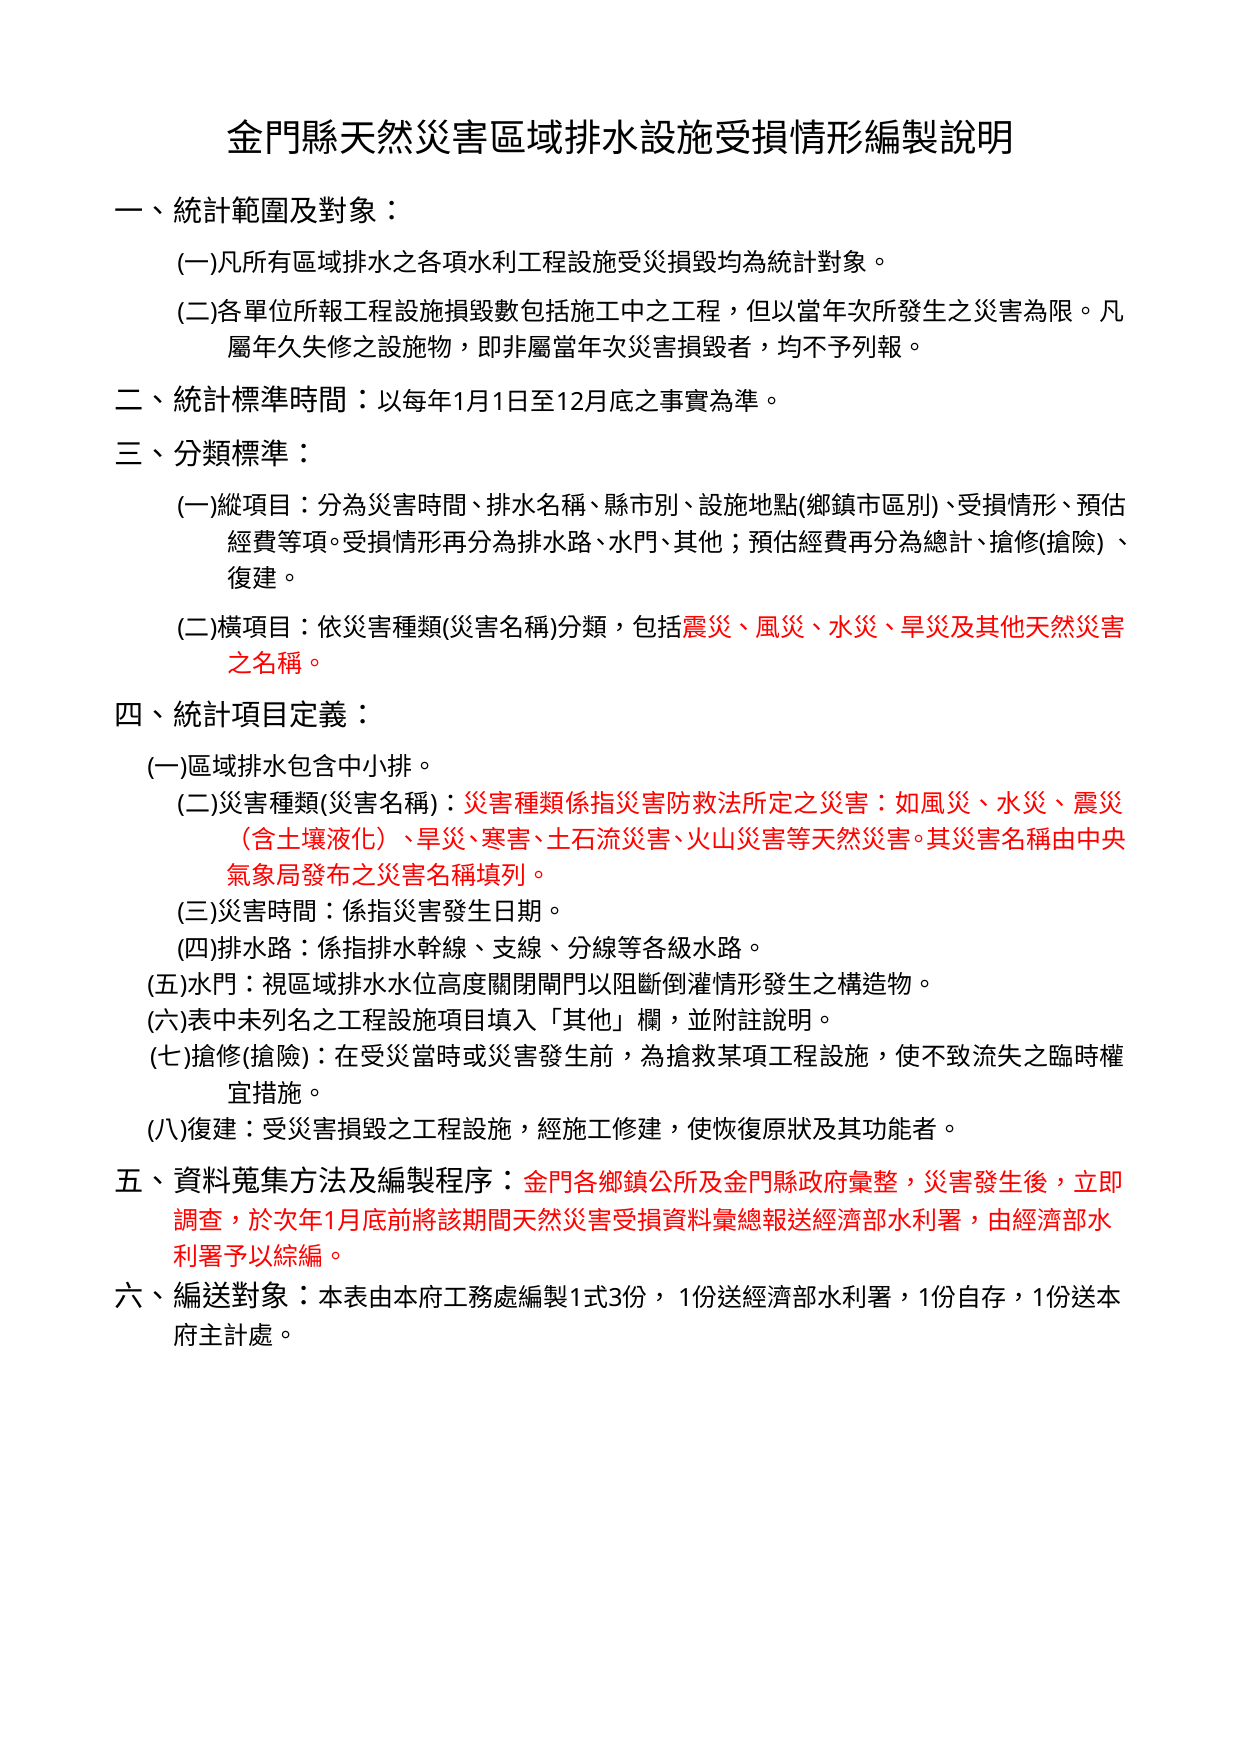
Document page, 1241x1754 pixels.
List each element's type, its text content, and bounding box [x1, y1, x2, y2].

text (一)凡所有區域排水之各項水利工程設施受災損毀均為統計對象。 [177, 242, 1126, 279]
text (六)表中未列名之工程設施項目填入「其他」欄，並附註說明。 [114, 1001, 1126, 1037]
text 四、統計項目定義： [114, 692, 1126, 734]
text 五、資料蒐集方法及編製程序：金門各鄉鎮公所及金門縣政府彙整，災害發生後，立即調查，於次年1月底前將該期間天然災害受損資料彙總報送經濟部水利署，由經濟部水利署予以綜編。 [114, 1158, 1126, 1273]
text (二)各單位所報工程設施損毀數包括施工中之工程，但以當年次所發生之災害為限。凡屬年久失修之設施物，即非屬當年次災害損毀者，均不予列報。 [177, 291, 1126, 364]
text (七)搶修(搶險)：在受災當時或災害發生前，為搶救某項工程設施，使不致流失之臨時權宜措施。 [114, 1037, 1126, 1109]
text (五)水門：視區域排水水位高度關閉閘門以阻斷倒灌情形發生之構造物。 [114, 964, 1126, 1001]
text 金門縣天然災害區域排水設施受損情形編製說明 [114, 108, 1126, 163]
text (二)災害種類(災害名稱)：災害種類係指災害防救法所定之災害：如風災、水災、震災（含土壤液化）、旱災、寒害、土石流災害、火山災害等天然災害。其災害名稱由中央氣象局發布之災害名稱填列。 [177, 783, 1126, 892]
text (一)區域排水包含中小排。 [114, 747, 1126, 783]
text 六、編送對象：本表由本府工務處編製1式3份， 1份送經濟部水利署，1份自存，1份送本府主計處。 [114, 1273, 1126, 1351]
text (一)縱項目：分為災害時間、排水名稱、縣市別、設施地點(鄉鎮市區別)、受損情形、預估經費等項。受損情形再分為排水路、水門、其他；預估經費再分為總計、搶修(搶險) 、復建。 [177, 486, 1126, 594]
text 二、統計標準時間：以每年1月1日至12月底之事實為準。 [114, 376, 1126, 418]
text 一、統計範圍及對象： [114, 188, 1126, 230]
text 三、分類標準： [114, 431, 1126, 473]
text (三)災害時間：係指災害發生日期。 [177, 892, 1126, 928]
text (八)復建：受災害損毀之工程設施，經施工修建，使恢復原狀及其功能者。 [114, 1109, 1126, 1146]
text (二)橫項目：依災害種類(災害名稱)分類，包括震災、風災、水災、旱災及其他天然災害之名稱。 [177, 607, 1126, 679]
text (四)排水路：係指排水幹線、支線、分線等各級水路。 [177, 928, 1126, 964]
